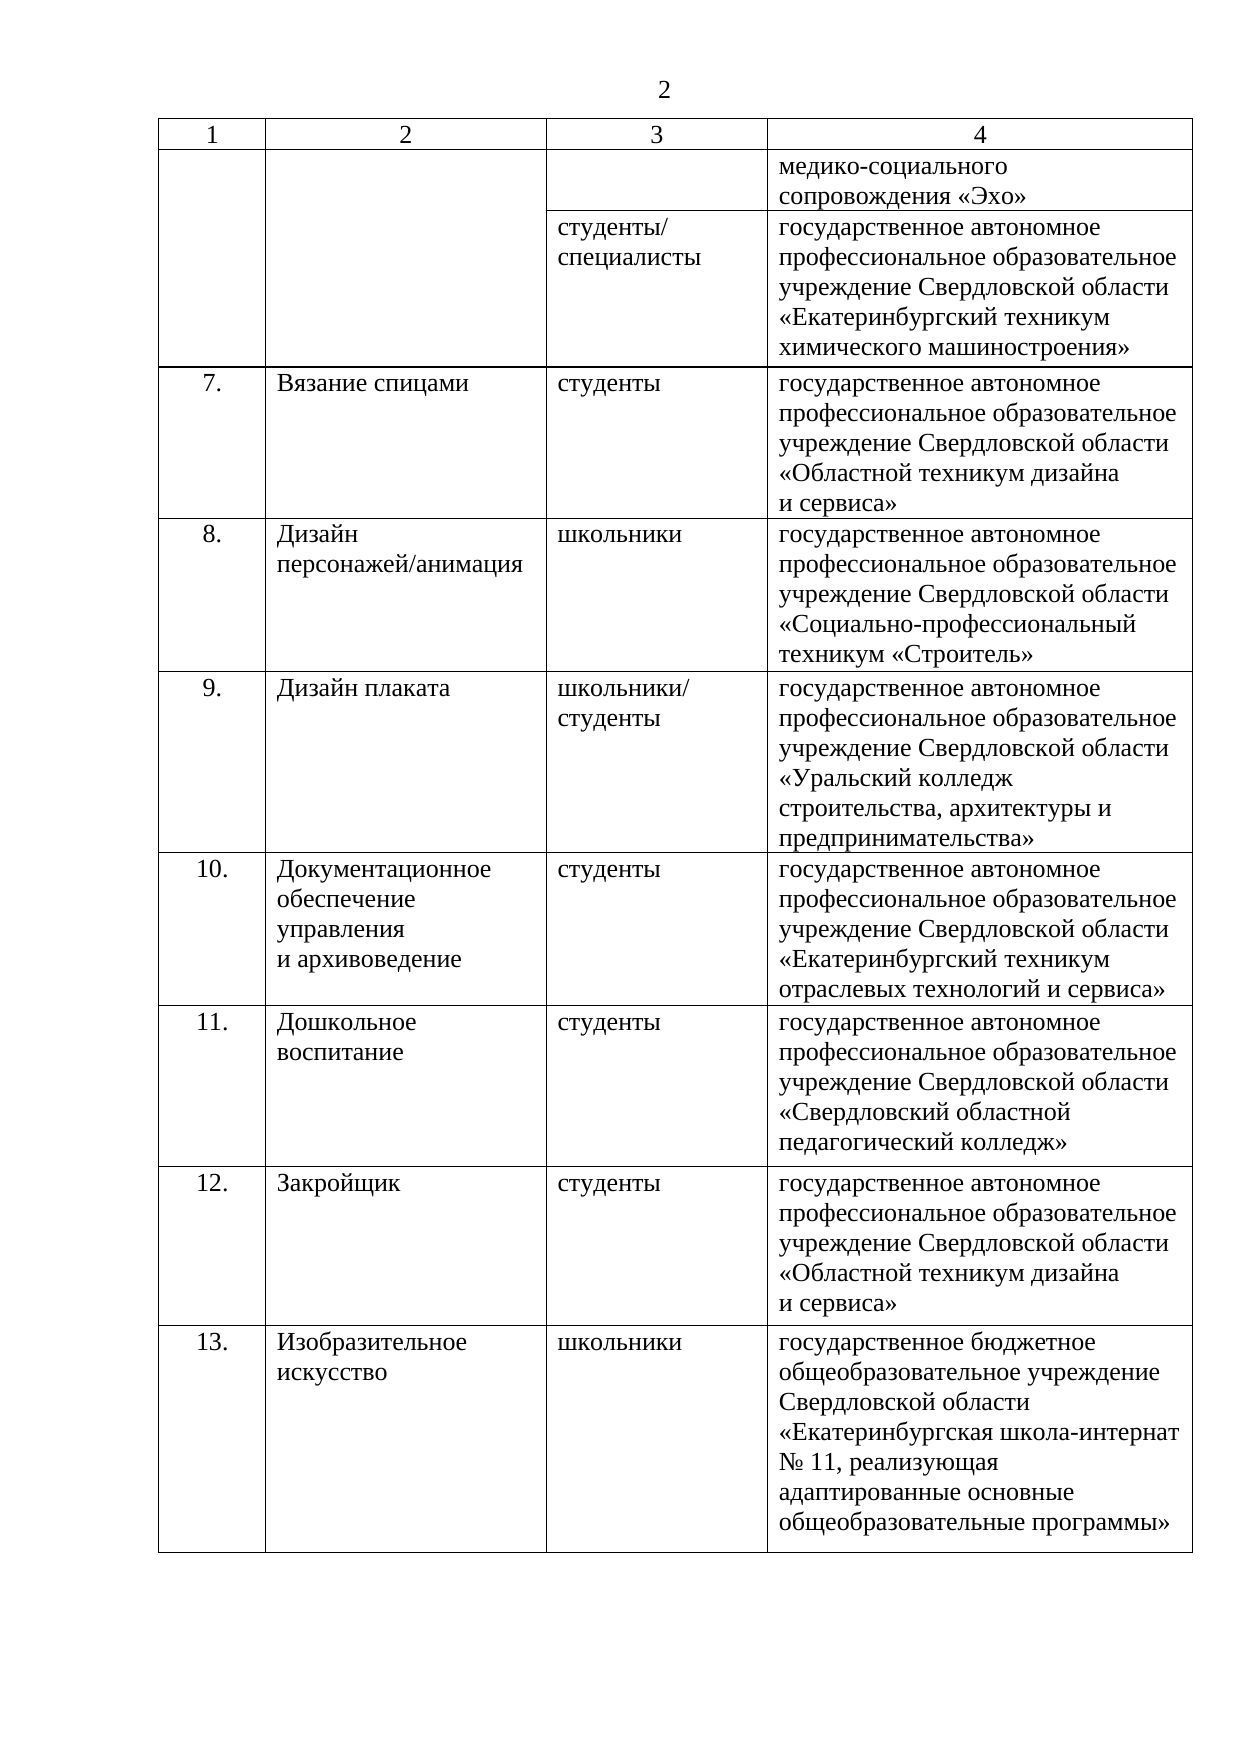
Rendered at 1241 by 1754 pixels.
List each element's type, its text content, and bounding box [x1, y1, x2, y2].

table_cell Дизайн персонажей/анимация [266, 519, 546, 671]
table_header 4 [768, 119, 1192, 149]
table_cell [159, 150, 265, 366]
table_cell государственное автономное профессиональное образовательное учреждение Свердловской области «Социально-профессиональный техникум «Строитель» [768, 519, 1192, 671]
table_header 1 [159, 119, 265, 149]
table_cell государственное автономное профессиональное образовательное учреждение Свердловской области «Уральский колледж строительства, архитектуры и предпринимательства» [768, 672, 1192, 852]
table_cell государственное автономное профессиональное образовательное учреждение Свердловской области «Областной техникум дизайна и сервиса» [768, 1167, 1192, 1324]
table_cell 13. [159, 1326, 265, 1552]
table_cell государственное бюджетное общеобразовательное учреждение Свердловской области «Екатеринбургская школа-интернат № 11, реализующая адаптированные основные общеобразовательные программы» [768, 1326, 1192, 1552]
table_header 2 [266, 119, 546, 149]
table_cell студенты/специалисты [547, 211, 767, 366]
table_cell студенты [547, 1167, 767, 1324]
table_cell школьники/ студенты [547, 672, 767, 852]
table_cell Изобразительное искусство [266, 1326, 546, 1552]
table_cell студенты [547, 853, 767, 1004]
table_cell [266, 150, 546, 366]
table_cell 8. [159, 519, 265, 671]
table_cell 7. [159, 368, 265, 517]
table_cell студенты [547, 1006, 767, 1166]
table_cell государственное автономное профессиональное образовательное учреждение Свердловской области «Свердловский областной педагогический колледж» [768, 1006, 1192, 1166]
table_cell Документационное обеспечение управления и архивоведение [266, 853, 546, 1004]
table_cell Дизайн плаката [266, 672, 546, 852]
table_cell Вязание спицами [266, 368, 546, 517]
table_cell государственное автономное профессиональное образовательное учреждение Свердловской области «Областной техникум дизайна и сервиса» [768, 368, 1192, 517]
table_cell Закройщик [266, 1167, 546, 1324]
table_cell Дошкольное воспитание [266, 1006, 546, 1166]
table_cell медико-социального сопровождения «Эхо» [768, 150, 1192, 210]
table_cell школьники [547, 519, 767, 671]
table_cell 10. [159, 853, 265, 1004]
table_cell 9. [159, 672, 265, 852]
table_cell школьники [547, 1326, 767, 1552]
table_cell студенты [547, 368, 767, 517]
table_cell 11. [159, 1006, 265, 1166]
table_cell [547, 150, 767, 210]
table_cell 12. [159, 1167, 265, 1324]
table_cell государственное автономное профессиональное образовательное учреждение Свердловской области «Екатеринбургский техникум химического машиностроения» [768, 211, 1192, 366]
table_header 3 [547, 119, 767, 149]
table_cell государственное автономное профессиональное образовательное учреждение Свердловской области «Екатеринбургский техникум отраслевых технологий и сервиса» [768, 853, 1192, 1004]
